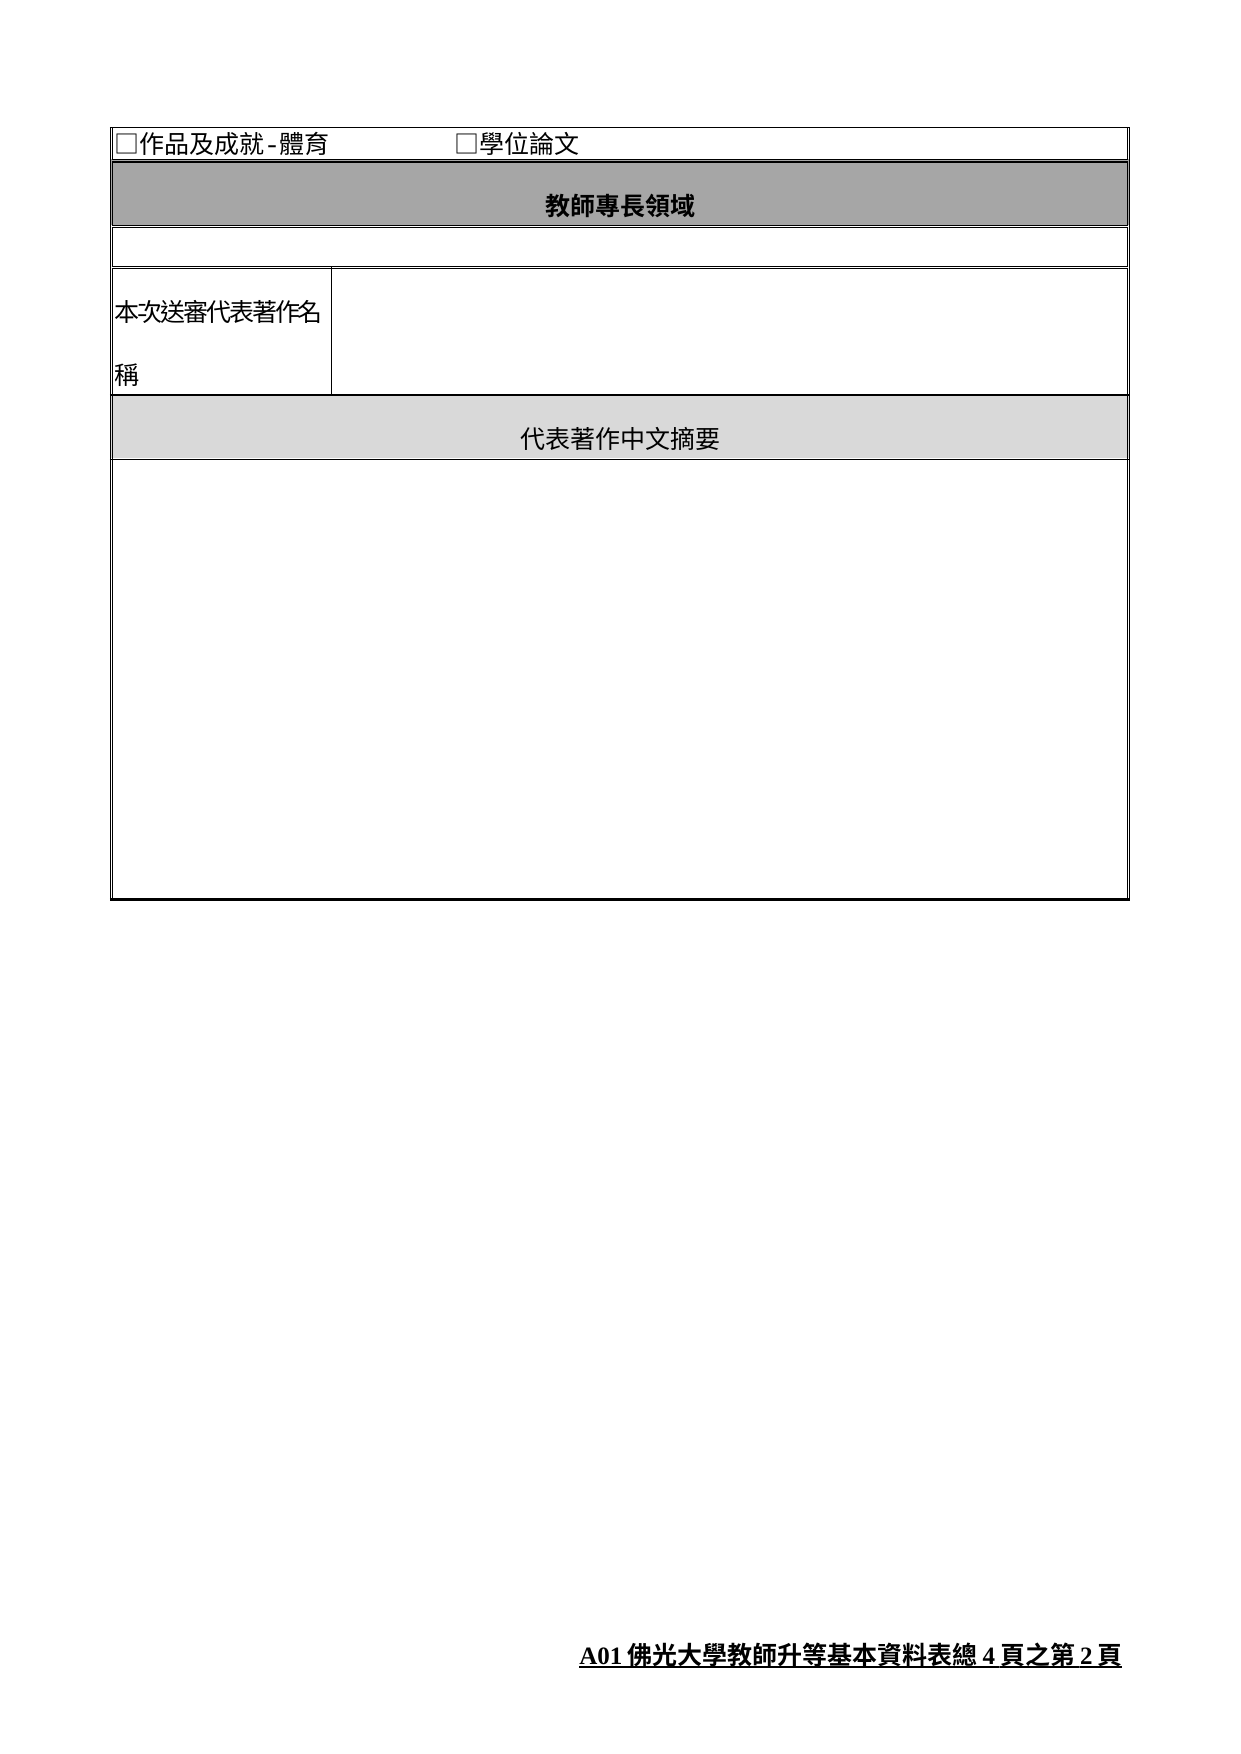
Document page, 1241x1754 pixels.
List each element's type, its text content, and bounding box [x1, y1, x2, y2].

table_cell [113, 228, 1127, 266]
table_cell □作品及成就-體育 □學位論文 [113, 128, 1127, 159]
table_cell [332, 269, 1127, 394]
table_cell 教師專長領域 [113, 163, 1127, 225]
table_cell 本次送審代表著作名稱 [113, 269, 331, 394]
table_cell 代表著作中文摘要 [113, 396, 1127, 458]
table_cell [113, 460, 1127, 897]
